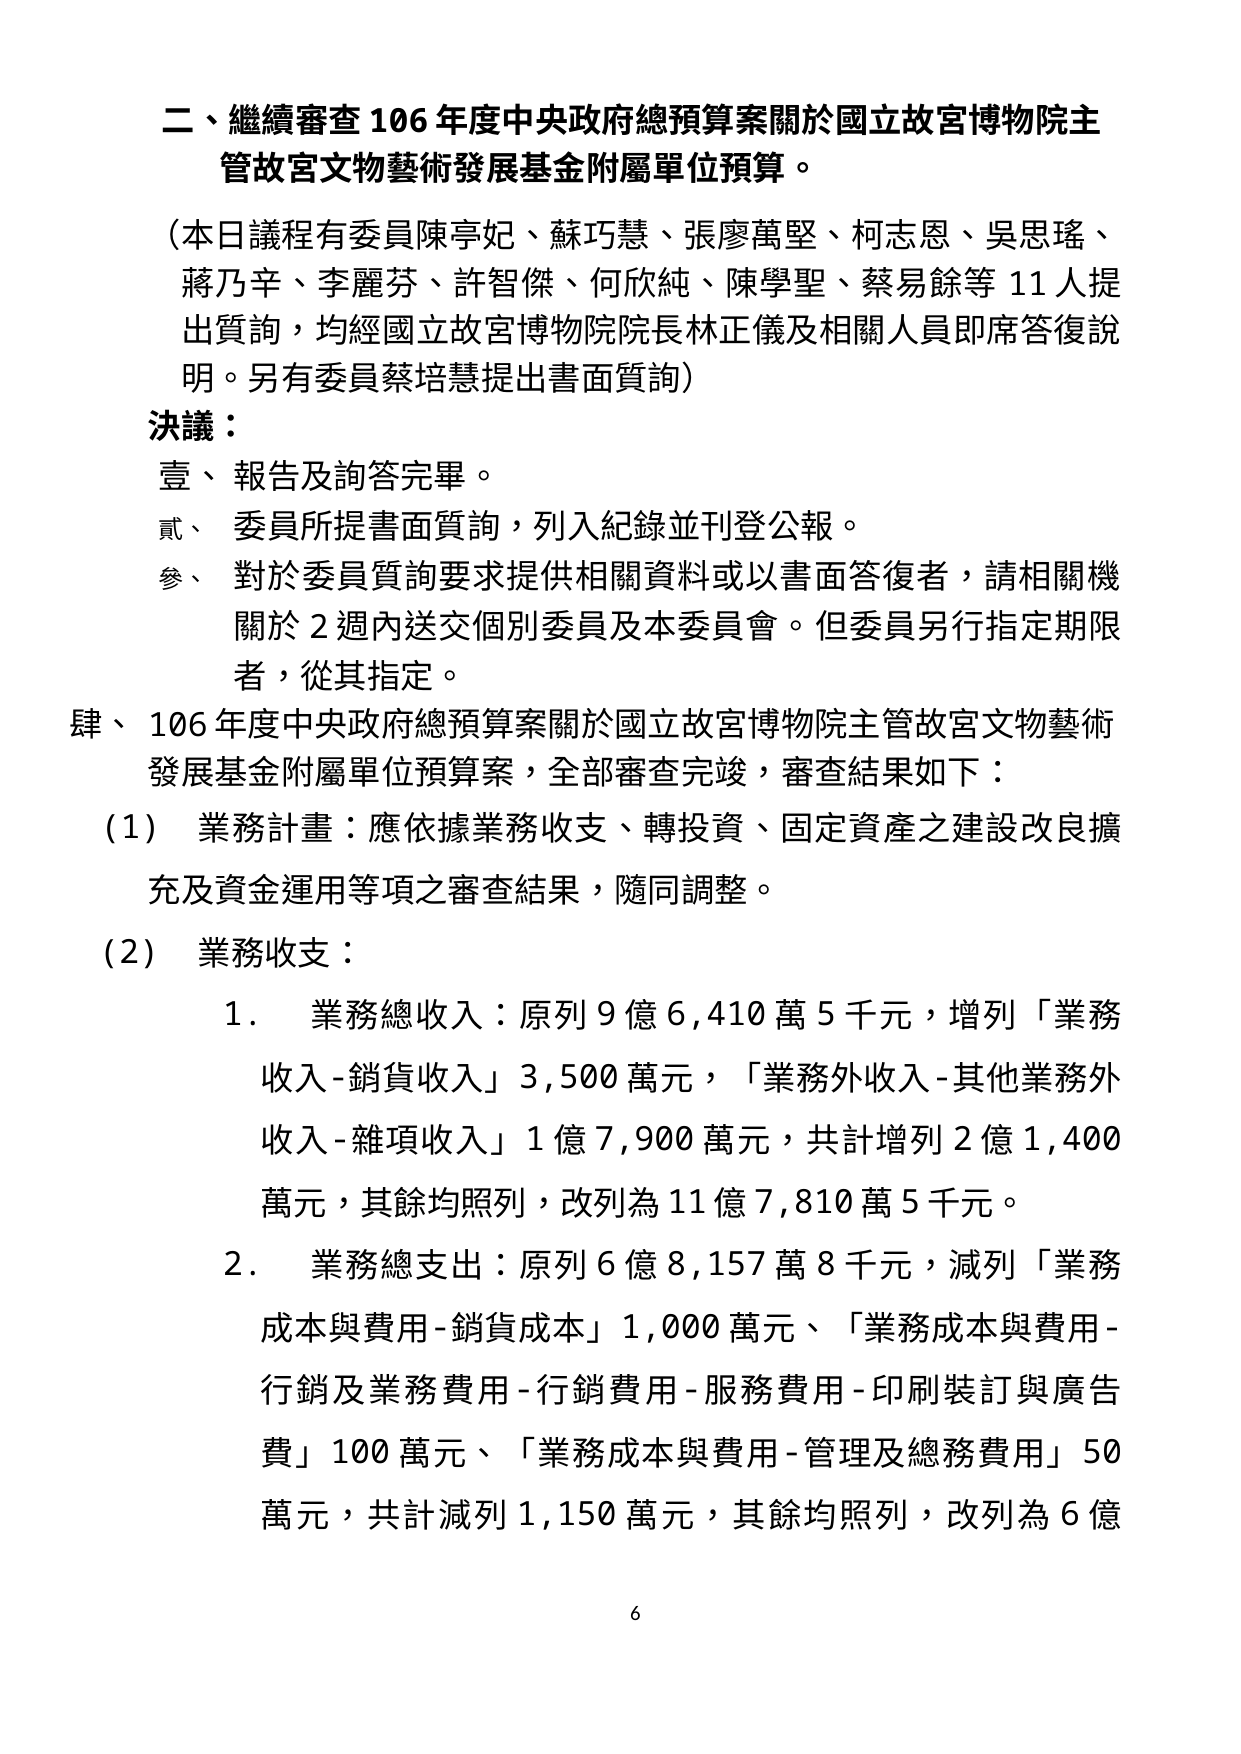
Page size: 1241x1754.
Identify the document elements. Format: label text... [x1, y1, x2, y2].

list 對於委員質詢要求提供相關資料或以書面答復者，請相關機關於2週內送交個別委員及本委員會。但委員另行指定期限者，從其指定。 [158, 548, 1122, 698]
list 業務總收入：原列9億6,410萬5千元，增列「業務收入-銷貨收入」3,500萬元，「業務外收入-其他業務外收入-雜項收入」1億7,900萬元，共計增列2億1,400萬元，其餘均照列，改列為11億7,810萬5千元。 [223, 982, 1122, 1232]
list 業務總支出：原列6億8,157萬8千元，減列「業務成本與費用-銷貨成本」1,000萬元、「業務成本與費用-行銷及業務費用-行銷費用-服務費用-印刷裝訂與廣告費」100萬元、「業務成本與費用-管理及總務費用」50萬元，共計減列1,150萬元，其餘均照列，改列為6億 [223, 1232, 1122, 1544]
list 報告及詢答完畢。 [158, 448, 1122, 498]
list 業務計畫：應依據業務收支、轉投資、固定資產之建設改良擴充及資金運用等項之審查結果，隨同調整。 [100, 794, 1122, 919]
list 委員所提書面質詢，列入紀錄並刊登公報。 [158, 498, 1122, 548]
text （本日議程有委員陳亭妃、蘇巧慧、張廖萬堅、柯志恩、吳思瑤、蔣乃辛、李麗芬、許智傑、何欣純、陳學聖、蔡易餘等11人提出質詢，均經國立故宮博物院院長林正儀及相關人員即席答復說明。另有委員蔡培慧提出書面質詢） [148, 209, 1122, 400]
text 決議： [148, 400, 1122, 448]
list 業務收支： [99, 919, 1122, 982]
list 106年度中央政府總預算案關於國立故宮博物院主管故宮文物藝術發展基金附屬單位預算案，全部審查完竣，審查結果如下： [69, 698, 1122, 794]
text 二、繼續審查106年度中央政府總預算案關於國立故宮博物院主管故宮文物藝術發展基金附屬單位預算。 [162, 94, 1122, 190]
